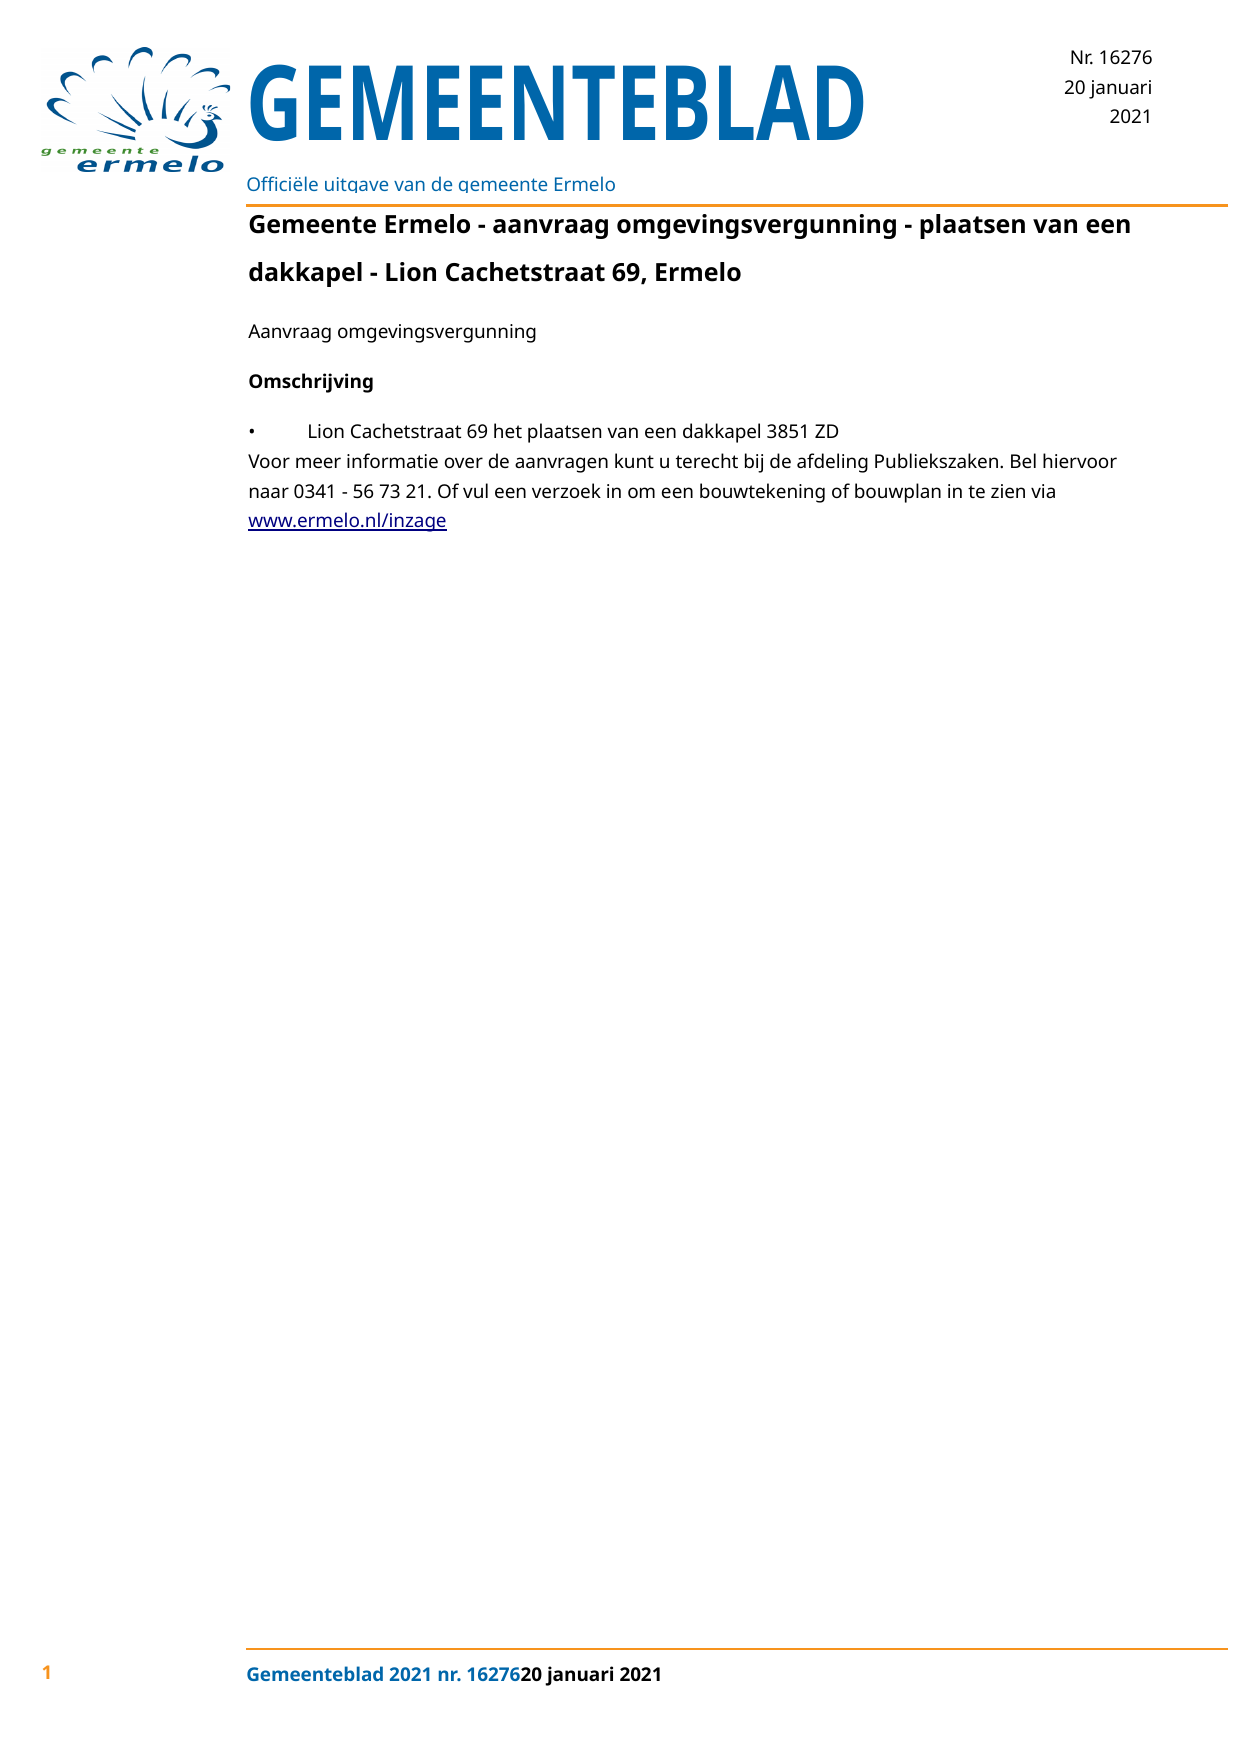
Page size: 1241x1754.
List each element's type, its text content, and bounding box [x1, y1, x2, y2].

picture [41, 47, 231, 172]
text Voor meer informatie over de aanvragen kunt u terecht bij de afdeling Publiekszaken. Bel hiervoor naar 0341 - 56 73 21. Of vul een verzoek in om een bouwtekening of bouwplan in te zien via www.ermelo.nl/inzage [248, 448, 1152, 533]
list Lion Cachetstraat 69 het plaatsen van een dakkapel 3851 ZD [248, 419, 1152, 444]
text Omschrijving [248, 368, 1152, 394]
text Gemeente Ermelo - aanvraag omgevingsvergunning - plaatsen van een dakkapel - Lion Cachetstraat 69, Ermelo [248, 207, 1152, 288]
text Aanvraag omgevingsvergunning [248, 318, 1152, 344]
